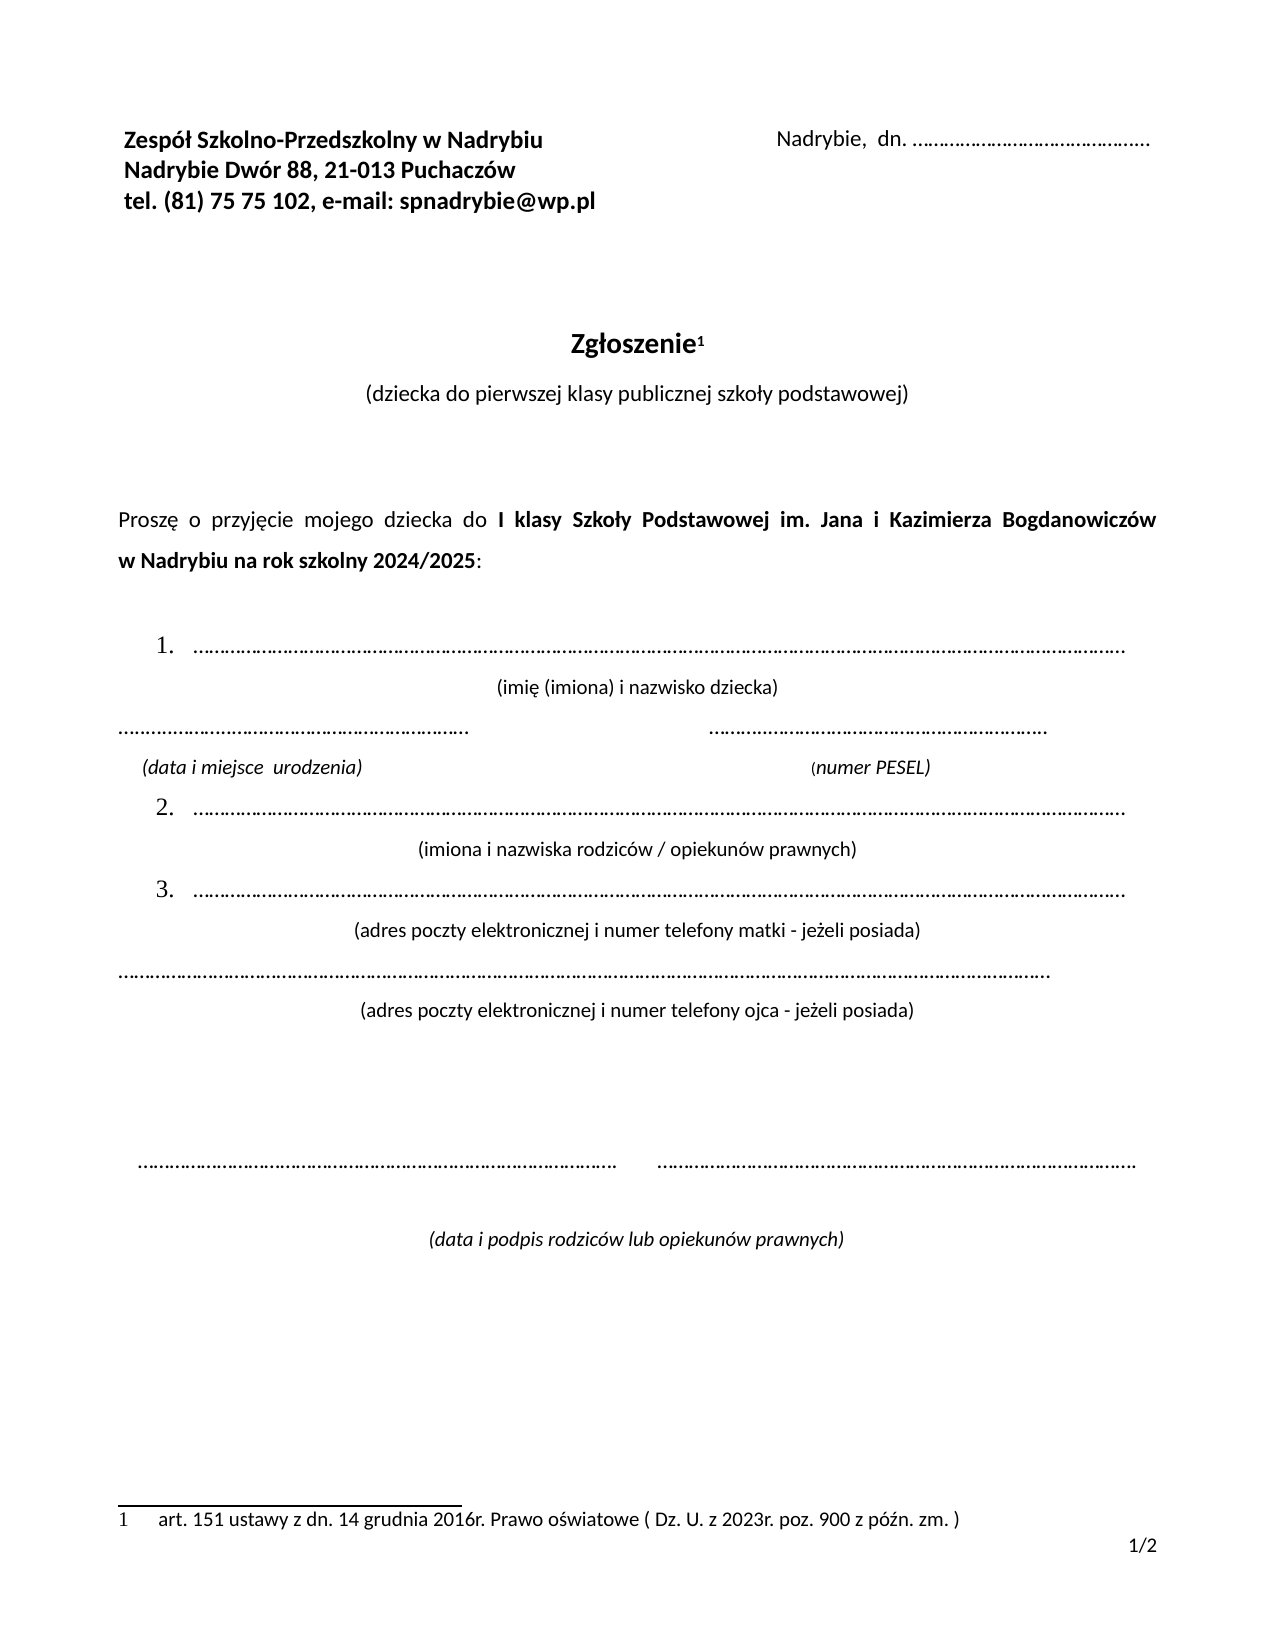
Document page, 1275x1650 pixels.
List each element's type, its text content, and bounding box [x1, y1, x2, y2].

table_header Nadrybie, dn. ……………………………………... [638, 118, 1157, 262]
text (data i miejsce urodzenia) (numer PESEL) [118, 754, 1157, 780]
text (adres poczty elektronicznej i numer telefony ojca - jeżeli posiada) [118, 998, 1157, 1023]
text art. 151 ustawy z dn. 14 grudnia 2016r. Prawo oświatowe ( Dz. U. z 2023r. poz. 900 z późn. zm. ) [118, 1506, 1157, 1532]
text (imię (imiona) i nazwisko dziecka) [118, 674, 1157, 699]
text …..…..………..……………………………………… ………..…………………………………………….. [118, 712, 1157, 740]
list …………………………………………………………………………………………………………………………………………………………… [156, 874, 1157, 903]
text Proszę o przyjęcie mojego dziecka do I klasy Szkoły Podstawowej im. Jana i Kazimierza Bogdanowiczów w Nadrybiu na rok szkolny 2024/2025: [118, 505, 1157, 575]
list …………………………………………………………………………………………………………………………………………………………… [156, 792, 1157, 821]
table_cell (data i podpis rodziców lub opiekunów prawnych) [118, 1180, 1157, 1278]
text (imiona i nazwiska rodziców / opiekunów prawnych) [118, 836, 1157, 861]
text (adres poczty elektronicznej i numer telefony matki - jeżeli posiada) [118, 918, 1157, 943]
list …………………………………………………………………………………………………………………………………………………………… [156, 631, 1157, 660]
table_header ………………………………………………………………………………. [638, 1084, 1157, 1180]
table_header ………………………………………………………………………………. [118, 1084, 637, 1180]
table_header Zespół Szkolno-Przedszkolny w Nadrybiu Nadrybie Dwór 88, 21-013 Puchaczów tel. (81) 75 75 102, e-mail: spnadrybie@wp.pl [118, 118, 637, 262]
text …………………………………………………………………………………………………………………………………………………………… [118, 956, 1157, 984]
text Zgłoszenie [118, 325, 1157, 361]
text (dziecka do pierwszej klasy publicznej szkoły podstawowej) [118, 379, 1157, 407]
